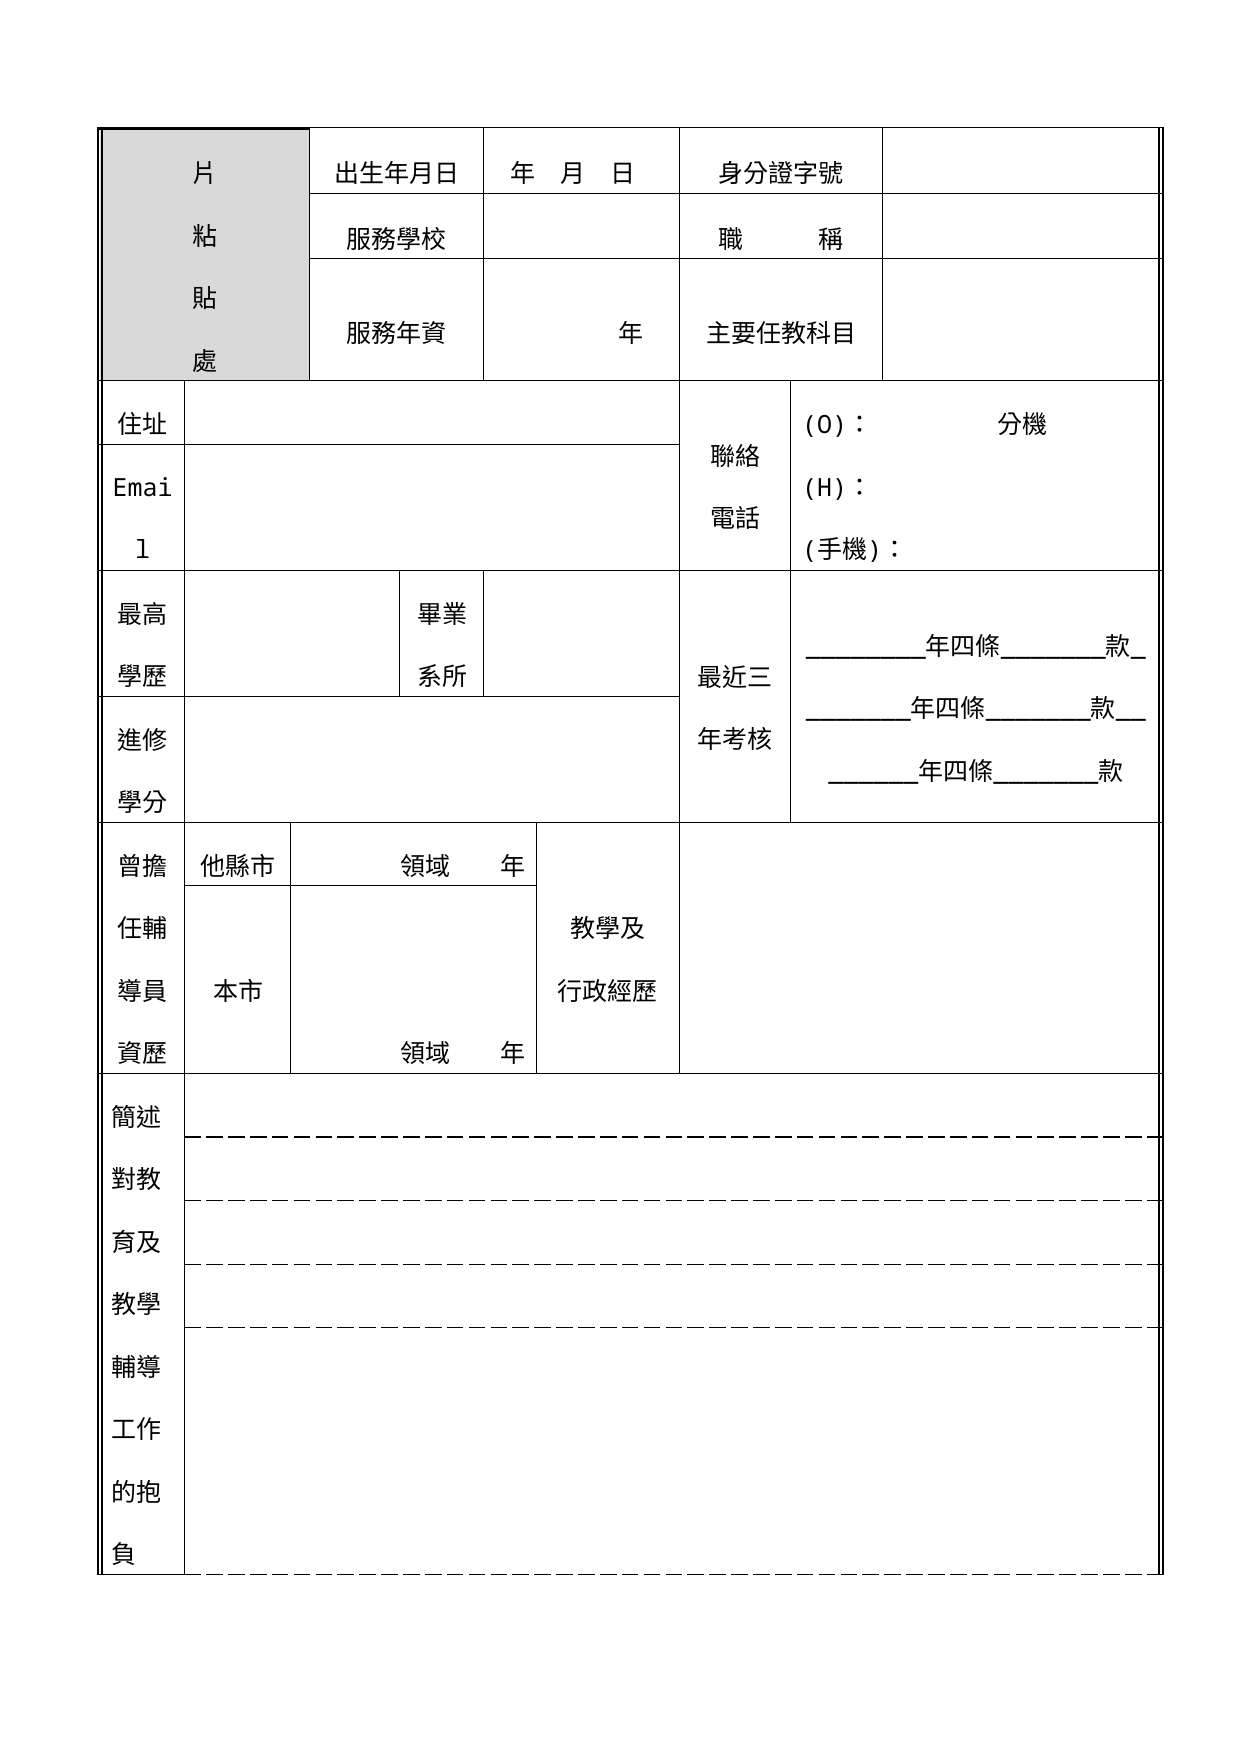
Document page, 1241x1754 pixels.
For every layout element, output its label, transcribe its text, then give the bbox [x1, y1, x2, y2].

table_cell [185, 1136, 1158, 1200]
table_cell 進修 學分 [103, 697, 184, 822]
table_cell 領域 年 [291, 886, 536, 1073]
table_cell Email [103, 445, 184, 570]
table_cell [185, 1264, 1158, 1327]
table_cell 片 粘 貼 處 [103, 130, 309, 380]
table_cell [185, 1074, 1158, 1136]
table_cell 聯絡 電話 [680, 381, 790, 570]
table_cell 教學及 行政經歷 [537, 823, 679, 1073]
table_cell [484, 194, 679, 258]
table_cell 職 稱 [680, 194, 882, 258]
table_cell [883, 259, 1158, 380]
table_cell 最近三年考核 [680, 571, 790, 822]
table_cell [185, 571, 399, 696]
table_cell 本市 [185, 886, 290, 1073]
table_cell 服務年資 [310, 259, 483, 380]
table_cell 年 [484, 259, 679, 380]
table_cell 領域 年 [291, 823, 536, 885]
table_cell 年 月 日 [484, 128, 679, 193]
table_cell [484, 571, 679, 696]
table_cell 身分證字號 [680, 128, 882, 193]
table_cell 曾擔任輔導員資歷 [103, 823, 184, 1073]
table_cell [185, 697, 679, 822]
table_cell ________年四條_______款________年四條_______款________年四條_______款 [791, 571, 1158, 822]
table_cell 出生年月日 [310, 128, 483, 193]
table_cell [883, 128, 1158, 193]
table_cell 他縣市 [185, 823, 290, 885]
table_cell [185, 1327, 1158, 1574]
table_cell (O)： 分機 (H)： (手機)： [791, 381, 1158, 570]
table_cell [680, 823, 1158, 1073]
table_cell 畢業系所 [400, 571, 483, 696]
table_cell 服務學校 [310, 194, 483, 258]
table_cell [185, 1200, 1158, 1263]
table_cell [185, 445, 679, 570]
table_cell [883, 194, 1158, 258]
table_cell 主要任教科目 [680, 259, 882, 380]
table_cell 住址 [103, 381, 184, 444]
table_cell [185, 381, 679, 444]
table_cell 簡述對教育及教學輔導工作的抱負 [103, 1074, 184, 1574]
table_cell 最高學歷 [103, 571, 184, 696]
